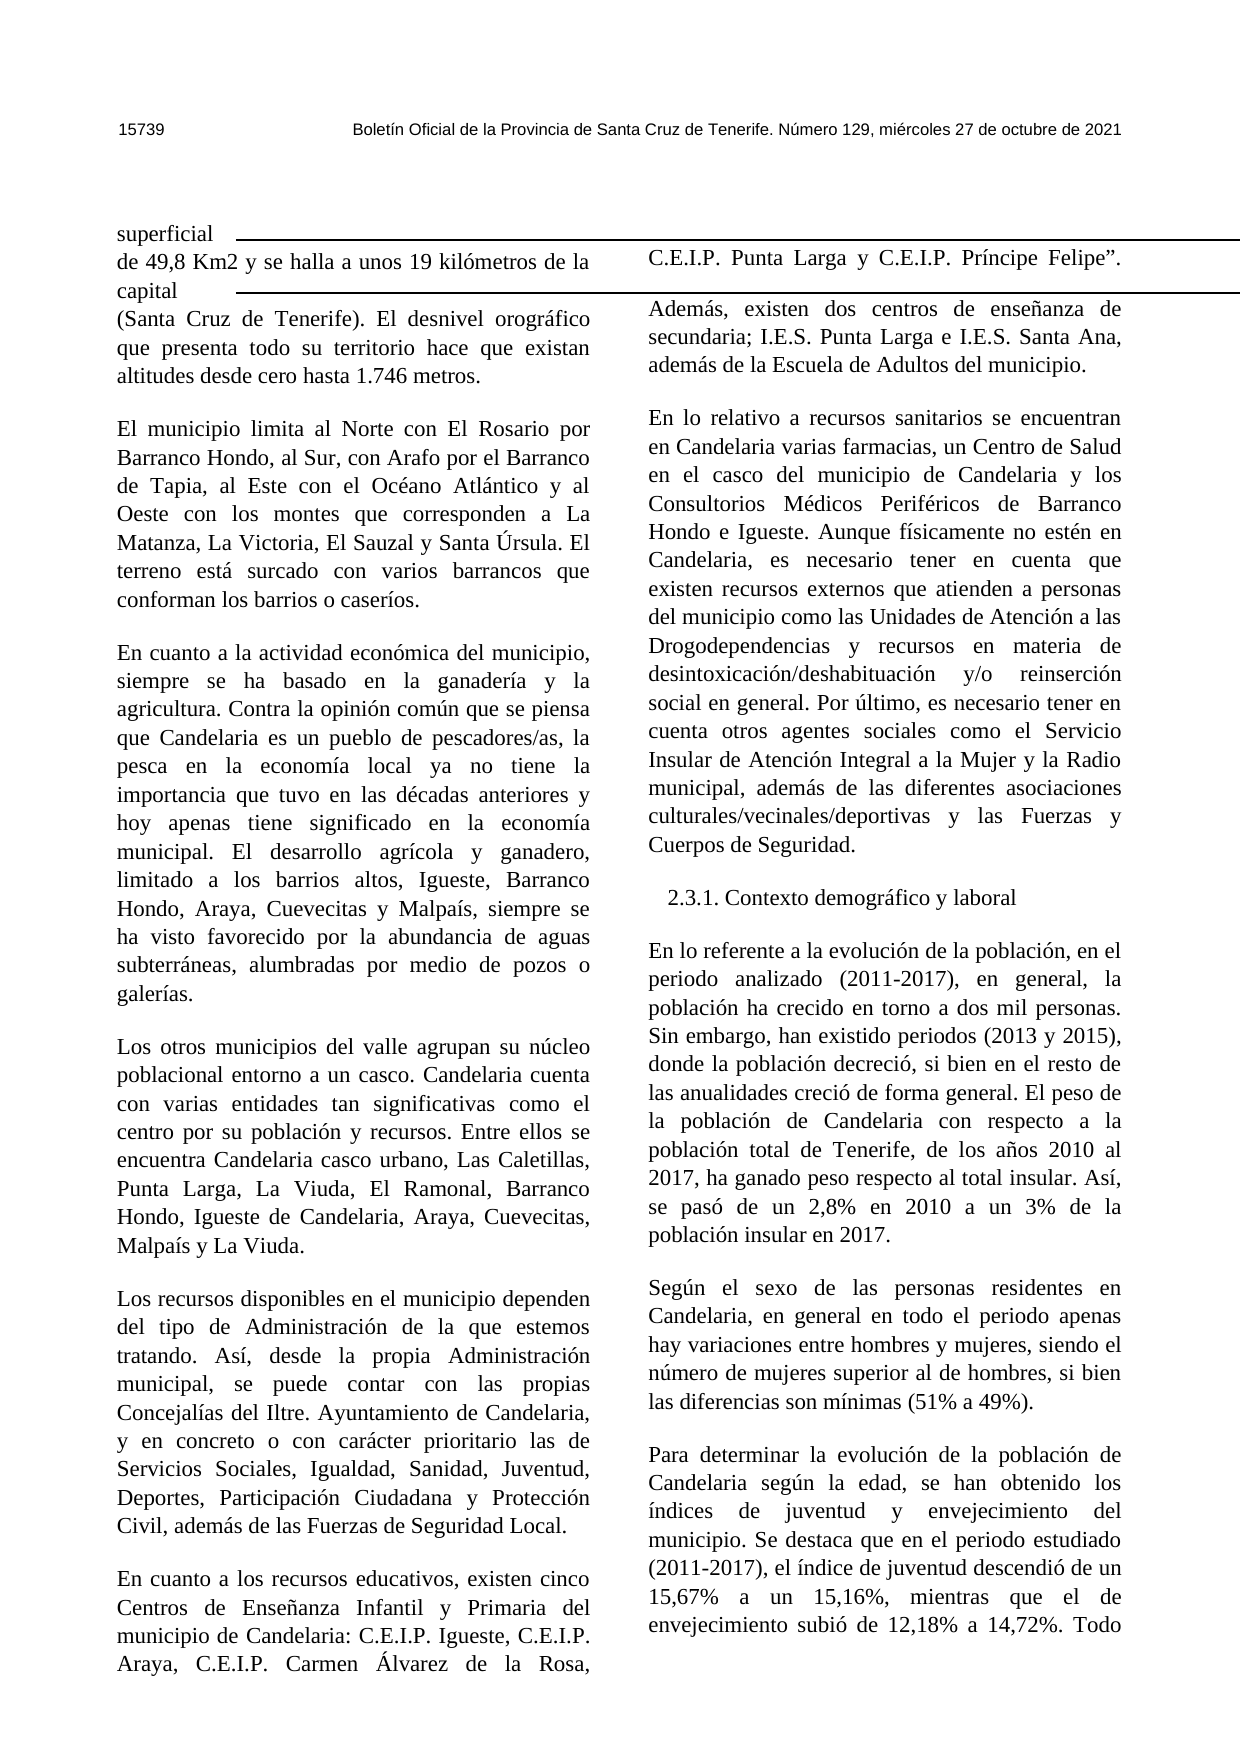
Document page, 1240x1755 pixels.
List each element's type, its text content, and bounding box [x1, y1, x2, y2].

text Para determinar la evolución de la población de Candelaria según la edad, se han obtenido los índices de juventud y envejecimiento del municipio. Se destaca que en el periodo estudiado (2011-2017), el índice de juventud descendió de un 15,67% a un 15,16%, mientras que el de envejecimiento subió de 12,18% a 14,72%. Todo [648, 1441, 1122, 1638]
text En lo referente a la evolución de la población, en el periodo analizado (2011-2017), en general, la población ha crecido en torno a dos mil personas. Sin embargo, han existido periodos (2013 y 2015), donde la población decreció, si bien en el resto de las anualidades creció de forma general. El peso de la población de Candelaria con respecto a la población total de Tenerife, de los años 2010 al 2017, ha ganado peso respecto al total insular. Así, se pasó de un 2,8% en 2010 a un 3% de la población insular en 2017. [648, 937, 1122, 1247]
text superficial de 49,8 Km2 y se halla a unos 19 kilómetros de la capital (Santa Cruz de Tenerife). El desnivel orográfico que presenta todo su territorio hace que existan altitudes desde cero hasta 1.746 metros. [117, 220, 591, 388]
text En cuanto a la actividad económica del municipio, siempre se ha basado en la ganadería y la agricultura. Contra la opinión común que se piensa que Candelaria es un pueblo de pescadores/as, la pesca en la economía local ya no tiene la importancia que tuvo en las décadas anteriores y hoy apenas tiene significado en la economía municipal. El desarrollo agrícola y ganadero, limitado a los barrios altos, Igueste, Barranco Hondo, Araya, Cuevecitas y Malpaís, siempre se ha visto favorecido por la abundancia de aguas subterráneas, alumbradas por medio de pozos o galerías. [117, 639, 591, 1006]
text 2.3.1. Contexto demográfico y laboral [667, 884, 1122, 910]
text Además, existen dos centros de enseñanza de secundaria; I.E.S. Punta Larga e I.E.S. Santa Ana, además de la Escuela de Adultos del municipio. [648, 294, 1122, 378]
text [648, 220, 1122, 239]
text C.E.I.P. Punta Larga y C.E.I.P. Príncipe Felipe”. [648, 241, 1122, 292]
text En cuanto a los recursos educativos, existen cinco Centros de Enseñanza Infantil y Primaria del municipio de Candelaria: C.E.I.P. Igueste, C.E.I.P. Araya, C.E.I.P. Carmen Álvarez de la Rosa, [117, 1565, 591, 1677]
text En lo relativo a recursos sanitarios se encuentran en Candelaria varias farmacias, un Centro de Salud en el casco del municipio de Candelaria y los Consultorios Médicos Periféricos de Barranco Hondo e Igueste. Aunque físicamente no estén en Candelaria, es necesario tener en cuenta que existen recursos externos que atienden a personas del municipio como las Unidades de Atención a las Drogodependencias y recursos en materia de desintoxicación/deshabituación y/o reinserción social en general. Por último, es necesario tener en cuenta otros agentes sociales como el Servicio Insular de Atención Integral a la Mujer y la Radio municipal, además de las diferentes asociaciones culturales/vecinales/deportivas y las Fuerzas y Cuerpos de Seguridad. [648, 404, 1122, 857]
text El municipio limita al Norte con El Rosario por Barranco Hondo, al Sur, con Arafo por el Barranco de Tapia, al Este con el Océano Atlántico y al Oeste con los montes que corresponden a La Matanza, La Victoria, El Sauzal y Santa Úrsula. El terreno está surcado con varios barrancos que conforman los barrios o caseríos. [117, 415, 591, 612]
text Los otros municipios del valle agrupan su núcleo poblacional entorno a un casco. Candelaria cuenta con varias entidades tan significativas como el centro por su población y recursos. Entre ellos se encuentra Candelaria casco urbano, Las Caletillas, Punta Larga, La Viuda, El Ramonal, Barranco Hondo, Igueste de Candelaria, Araya, Cuevecitas, Malpaís y La Viuda. [117, 1033, 591, 1258]
text Los recursos disponibles en el municipio dependen del tipo de Administración de la que estemos tratando. Así, desde la propia Administración municipal, se puede contar con las propias Concejalías del Iltre. Ayuntamiento de Candelaria, y en concreto o con carácter prioritario las de Servicios Sociales, Igualdad, Sanidad, Juventud, Deportes, Participación Ciudadana y Protección Civil, además de las Fuerzas de Seguridad Local. [117, 1285, 591, 1539]
text Según el sexo de las personas residentes en Candelaria, en general en todo el periodo apenas hay variaciones entre hombres y mujeres, siendo el número de mujeres superior al de hombres, si bien las diferencias son mínimas (51% a 49%). [648, 1274, 1122, 1414]
